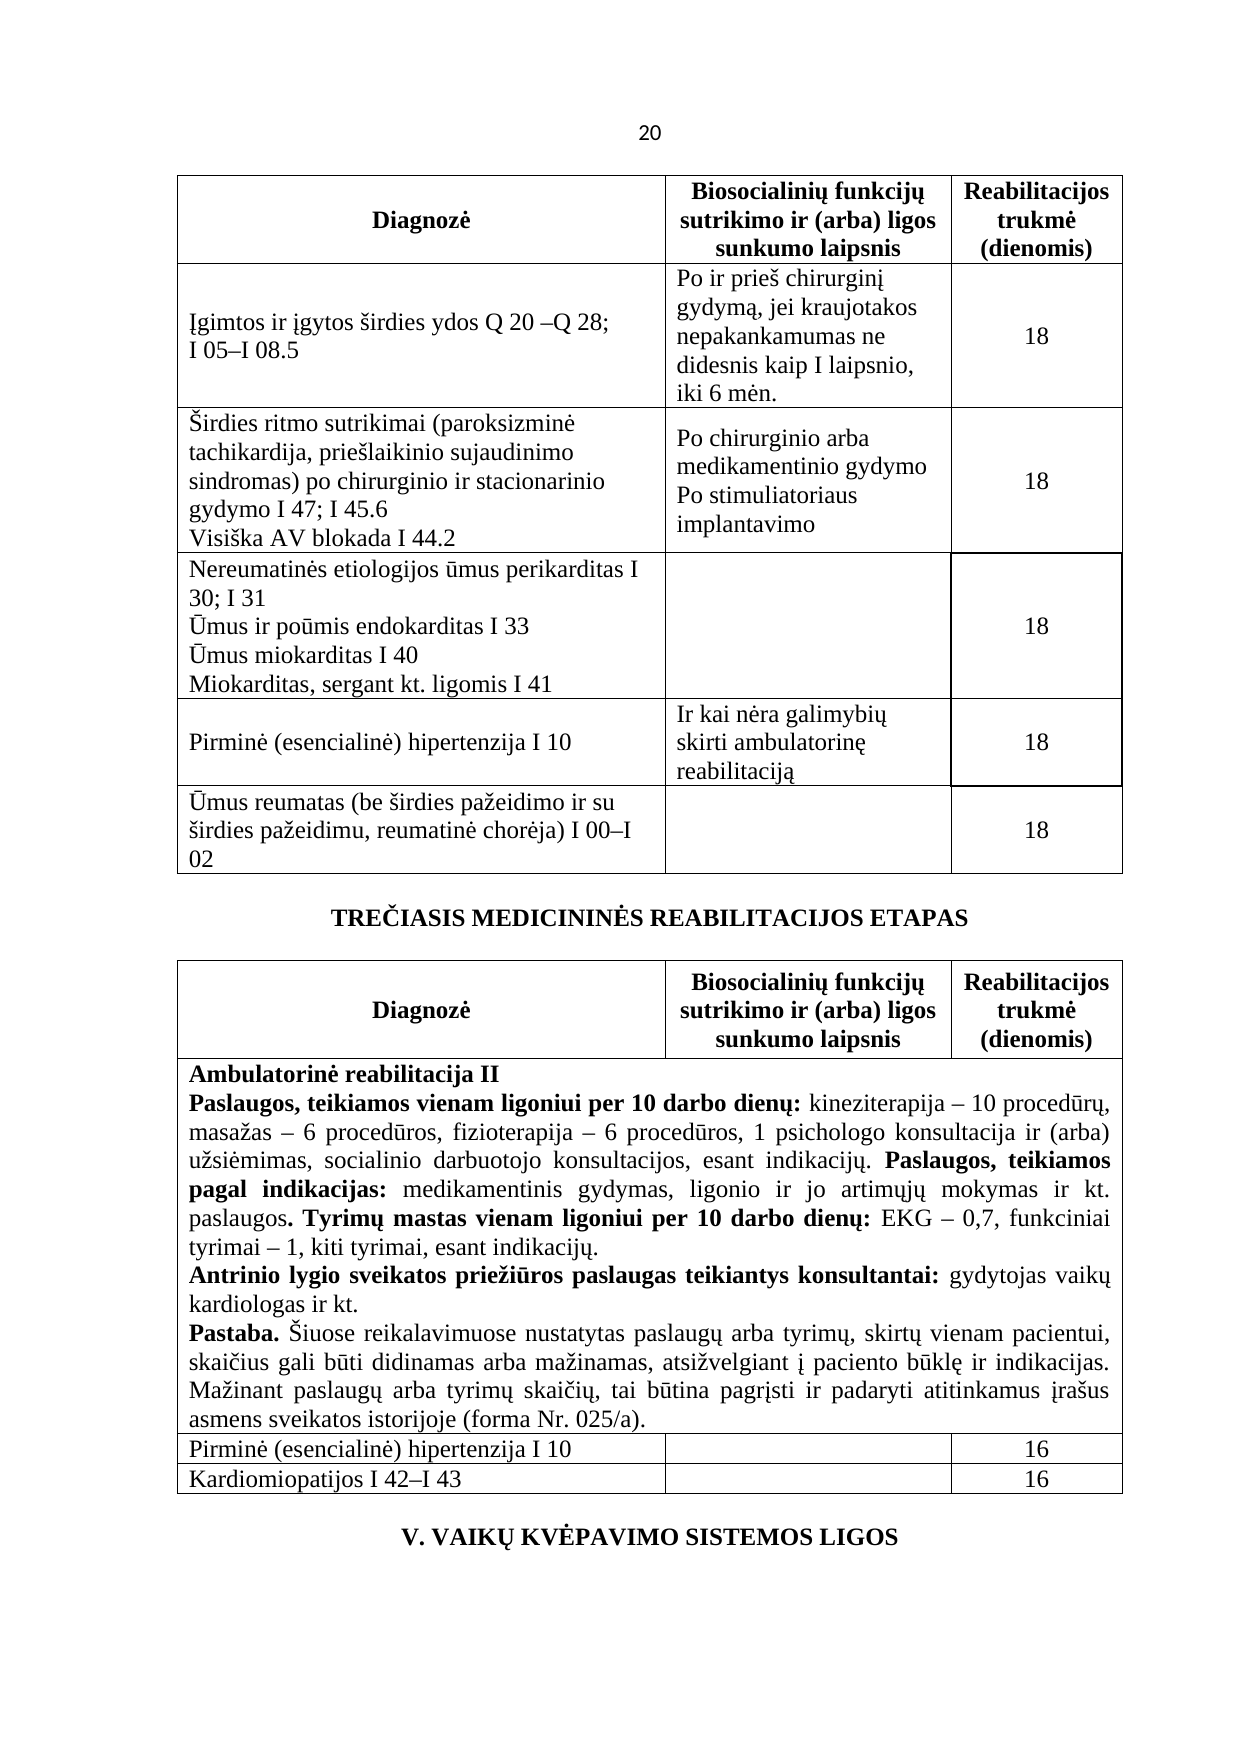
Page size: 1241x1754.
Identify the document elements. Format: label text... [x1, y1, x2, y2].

table_cell Ūmus reumatas (be širdies pažeidimo ir su širdies pažeidimu, reumatinė chorėja) I 00–I 02 [178, 786, 665, 873]
table_cell 18 [952, 408, 1122, 552]
table_cell [666, 553, 950, 698]
table_cell [666, 1434, 951, 1463]
table_cell Ir kai nėra galimybių skirti ambulatorinę reabilitaciją [666, 699, 950, 785]
text TREČIASIS MEDICININĖS REABILITACIJOS ETAPAS [177, 903, 1122, 932]
table_cell Kardiomiopatijos I 42–I 43 [178, 1464, 665, 1493]
table_cell Širdies ritmo sutrikimai (paroksizminė tachikardija, priešlaikinio sujaudinimo sindromas) po chirurginio ir stacionarinio gydymo I 47; I 45.6 Visiška AV blokada I 44.2 [178, 408, 665, 552]
table_header Reabilitacijos trukmė (dienomis) [952, 961, 1122, 1058]
table_cell 18 [952, 787, 1122, 873]
table_cell Ambulatorinė reabilitacija II Paslaugos, teikiamos vienam ligoniui per 10 darbo dienų: kineziterapija – 10 procedūrų, masažas – 6 procedūros, fizioterapija – 6 procedūros, 1 psichologo konsultacija ir (arba) užsiėmimas, socialinio darbuotojo konsultacijos, esant indikacijų. Paslaugos, teikiamos pagal indikacijas: medikamentinis gydymas, ligonio ir jo artimųjų mokymas ir kt. paslaugos. Tyrimų mastas vienam ligoniui per 10 darbo dienų: EKG – 0,7, funkciniai tyrimai – 1, kiti tyrimai, esant indikacijų. Antrinio lygio sveikatos priežiūros paslaugas teikiantys konsultantai: gydytojas vaikų kardiologas ir kt. Pastaba. Šiuose reikalavimuose nustatytas paslaugų arba tyrimų, skirtų vienam pacientui, skaičius gali būti didinamas arba mažinamas, atsižvelgiant į paciento būklę ir indikacijas. Mažinant paslaugų arba tyrimų skaičių, tai būtina pagrįsti ir padaryti atitinkamus įrašus asmens sveikatos istorijoje (forma Nr. 025/a). [178, 1059, 1122, 1433]
table_header Reabilitacijos trukmė (dienomis) [952, 176, 1122, 262]
table_cell Nereumatinės etiologijos ūmus perikarditas I 30; I 31 Ūmus ir poūmis endokarditas I 33 Ūmus miokarditas I 40 Miokarditas, sergant kt. ligomis I 41 [178, 553, 665, 698]
table_cell 16 [952, 1434, 1122, 1463]
text V. VAIKŲ KVĖPAVIMO SISTEMOS LIGOS [177, 1522, 1122, 1551]
table_header Diagnozė [178, 176, 665, 262]
table_cell Įgimtos ir įgytos širdies ydos Q 20 –Q 28; I 05–I 08.5 [178, 264, 665, 407]
table_cell Pirminė (esencialinė) hipertenzija I 10 [178, 1434, 665, 1463]
table_cell 18 [952, 699, 1121, 785]
table_cell 16 [952, 1464, 1122, 1493]
table_cell Po ir prieš chirurginį gydymą, jei kraujotakos nepakankamumas ne didesnis kaip I laipsnio, iki 6 mėn. [666, 264, 951, 407]
table_cell [666, 786, 951, 873]
table_header Biosocialinių funkcijų sutrikimo ir (arba) ligos sunkumo laipsnis [666, 176, 951, 262]
table_header Biosocialinių funkcijų sutrikimo ir (arba) ligos sunkumo laipsnis [666, 961, 951, 1058]
table_header Diagnozė [178, 961, 665, 1058]
table_cell Po chirurginio arba medikamentinio gydymo Po stimuliatoriaus implantavimo [666, 408, 951, 552]
table_cell Pirminė (esencialinė) hipertenzija I 10 [178, 699, 665, 785]
table_cell 18 [952, 554, 1121, 698]
table_cell [666, 1464, 951, 1493]
table_cell 18 [952, 264, 1122, 407]
